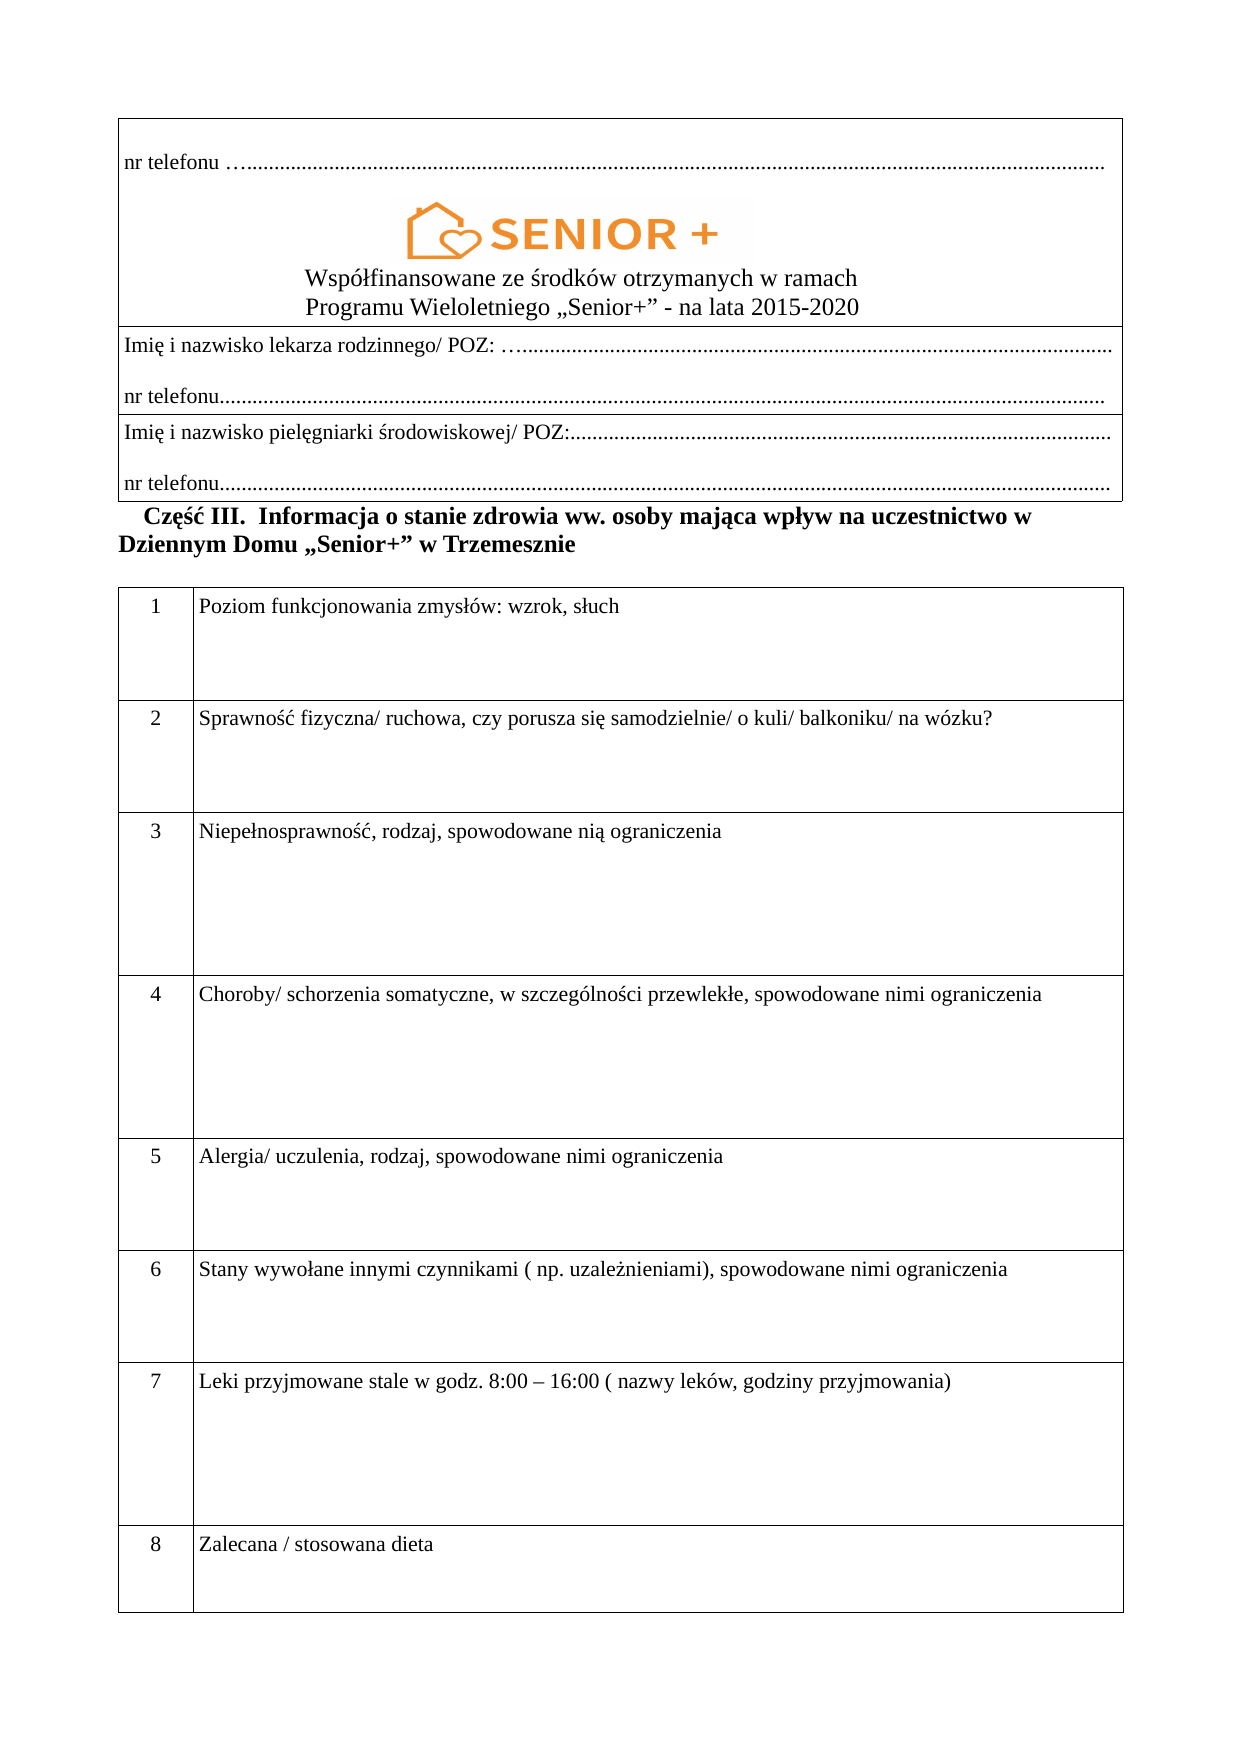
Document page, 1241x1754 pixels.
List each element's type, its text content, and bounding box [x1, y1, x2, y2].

table_header 1 [119, 588, 193, 699]
table_cell 6 [119, 1251, 193, 1362]
table_cell 4 [119, 976, 193, 1137]
table_cell Alergia/ uczulenia, rodzaj, spowodowane nimi ograniczenia [194, 1139, 1123, 1250]
table_cell Zalecana / stosowana dieta [194, 1526, 1123, 1612]
table_cell 2 [119, 701, 193, 812]
table_cell Imię i nazwisko pielęgniarki środowiskowej/ POZ:................................................................................................... nr telefonu................................................................................................................................................................... [119, 415, 1122, 501]
table_header Poziom funkcjonowania zmysłów: wzrok, słuch [194, 588, 1123, 699]
table_cell Choroby/ schorzenia somatyczne, w szczególności przewlekłe, spowodowane nimi ograniczenia [194, 976, 1123, 1137]
table_cell 5 [119, 1139, 193, 1250]
table_cell Sprawność fizyczna/ ruchowa, czy porusza się samodzielnie/ o kuli/ balkoniku/ na wózku? [194, 701, 1123, 812]
table_cell Leki przyjmowane stale w godz. 8:00 – 16:00 ( nazwy leków, godziny przyjmowania) [194, 1363, 1123, 1525]
text Część III. Informacja o stanie zdrowia ww. osoby mająca wpływ na uczestnictwo w Dziennym Domu „Senior+” w Trzemesznie [118, 502, 1122, 558]
table_cell 8 [119, 1526, 193, 1612]
table_cell 7 [119, 1363, 193, 1525]
table_cell Niepełnosprawność, rodzaj, spowodowane nią ograniczenia [194, 813, 1123, 975]
table_cell Imię i nazwisko lekarza rodzinnego/ POZ: …............................................................................................................ nr telefonu.................................................................................................................................................................. [119, 327, 1122, 413]
table_cell 3 [119, 813, 193, 975]
table_header nr telefonu …............................................................................................................................................................. Współfinansowane ze środków otrzymanych w ramach Programu Wieloletniego „Senior+” - na lata 2015-2020 [119, 119, 1122, 326]
table_cell Stany wywołane innymi czynnikami ( np. uzależnieniami), spowodowane nimi ograniczenia [194, 1251, 1123, 1362]
